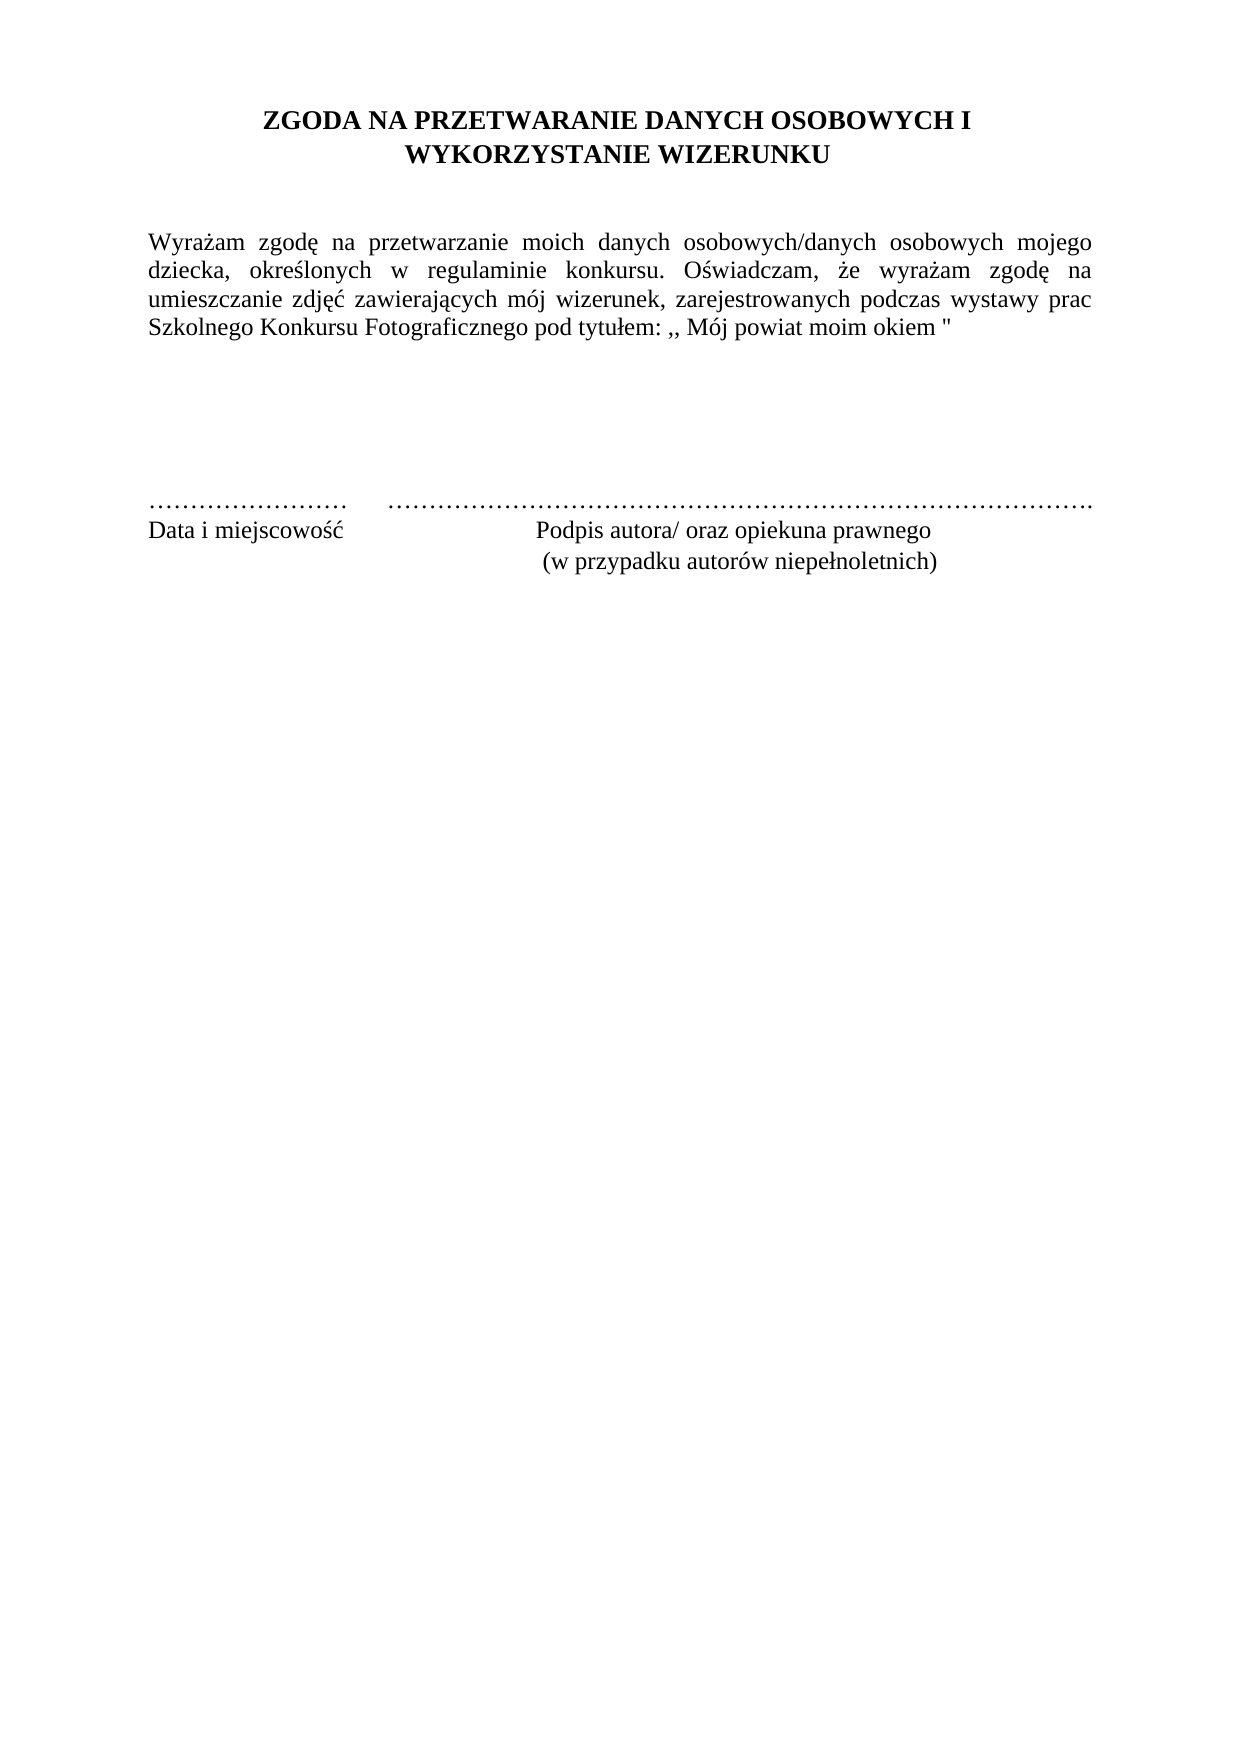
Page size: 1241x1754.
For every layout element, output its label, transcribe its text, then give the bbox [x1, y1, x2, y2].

text …………………… …………………………………………………………………………. [148, 485, 1093, 513]
subtitle ZGODA NA PRZETWARANIE DANYCH OSOBOWYCH I WYKORZYSTANIE WIZERUNKU [148, 104, 1086, 169]
text (w przypadku autorów niepełnoletnich) [542, 546, 1093, 575]
text Data i miejscowość Podpis autora/ oraz opiekuna prawnego [148, 515, 1093, 544]
text Wyrażam zgodę na przetwarzanie moich danych osobowych/danych osobowych mojego dziecka, określonych w regulaminie konkursu. Oświadczam, że wyrażam zgodę na umieszczanie zdjęć zawierających mój wizerunek, zarejestrowanych podczas wystawy prac Szkolnego Konkursu Fotograficznego pod tytułem: ,, Mój powiat moim okiem '' [148, 227, 1093, 341]
